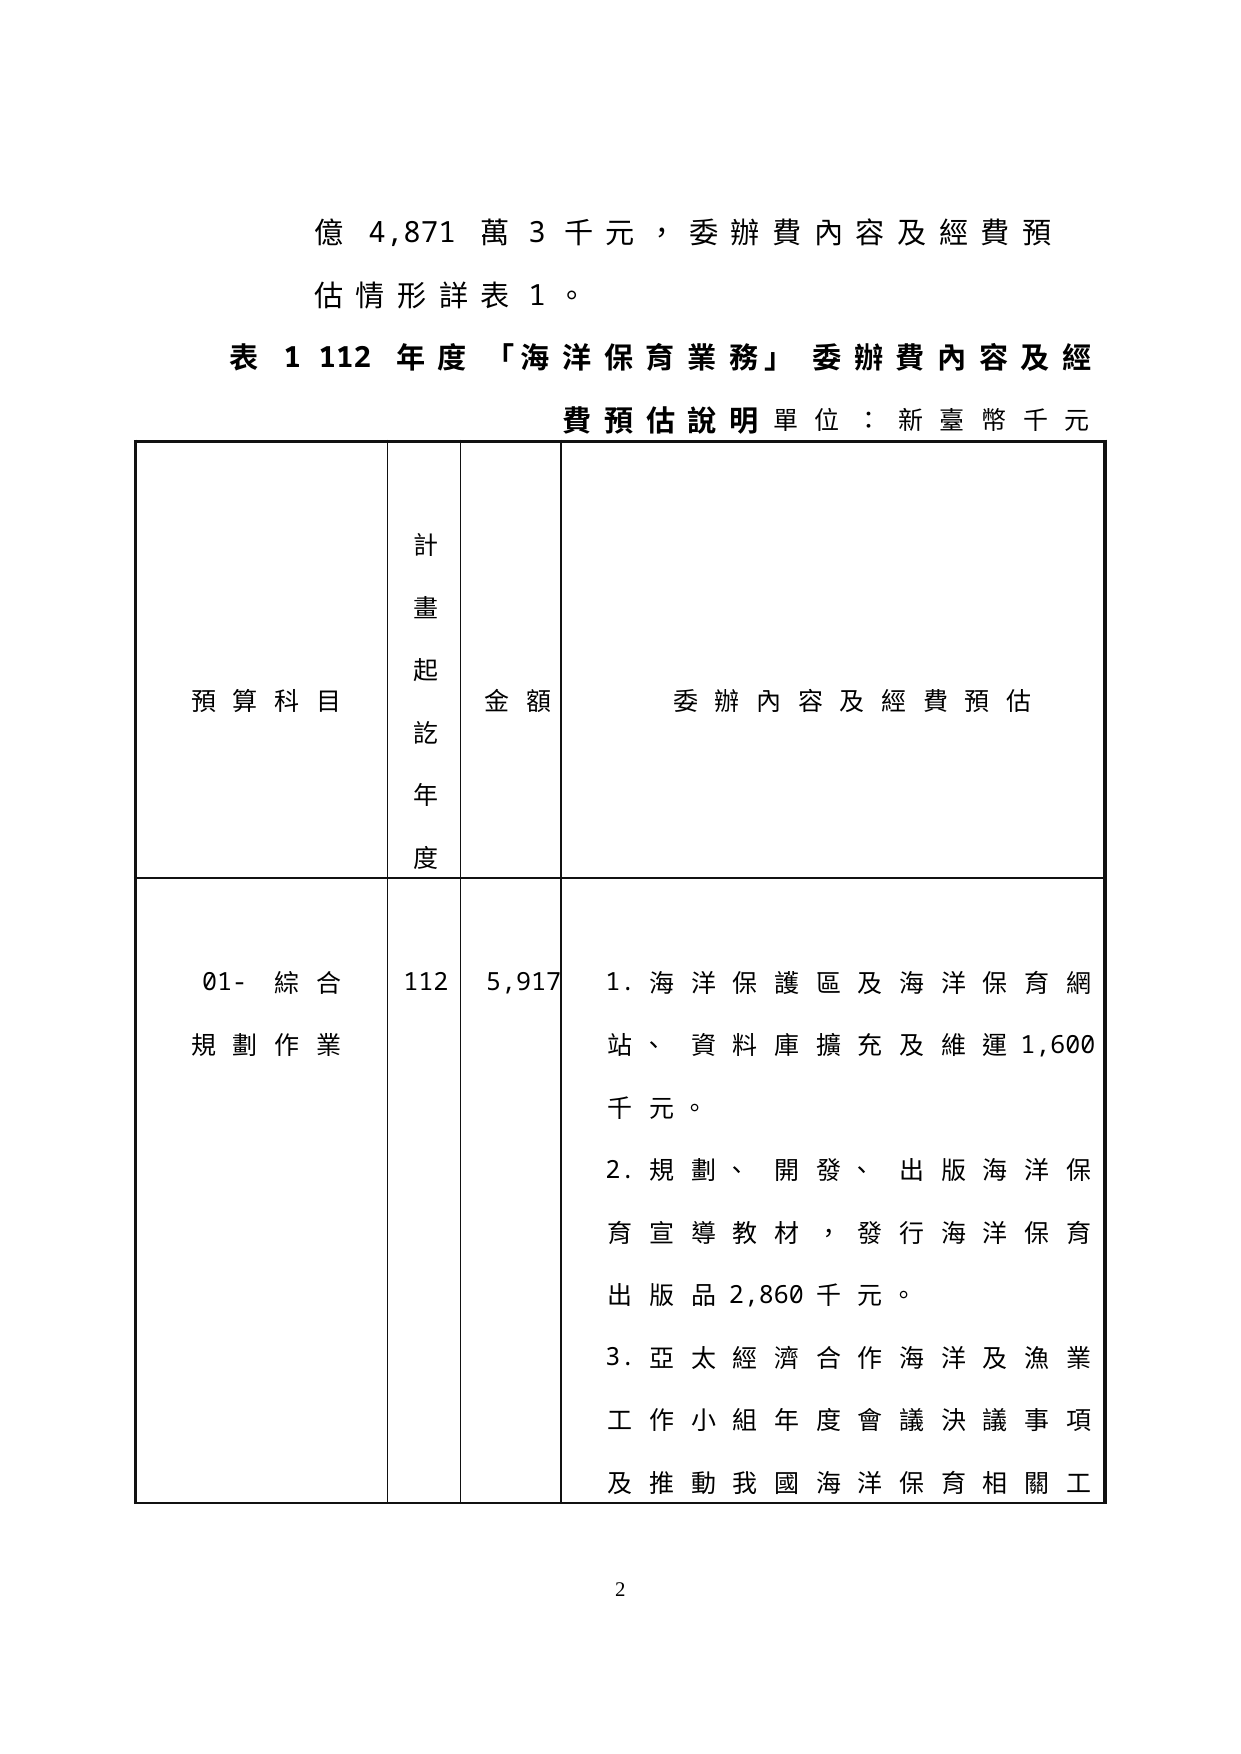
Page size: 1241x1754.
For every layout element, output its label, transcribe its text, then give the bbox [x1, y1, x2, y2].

table_cell 01-綜合規劃作業 [137, 879, 387, 1502]
table_header 預算科目 [137, 443, 387, 877]
table_header 計畫起訖年度 [388, 443, 460, 877]
table_header 委辦內容及經費預估 [562, 443, 1103, 877]
table_cell 1.海洋保護區及海洋保育網站、資料庫擴充及維運1,600千元。 2.規劃、開發、出版海洋保育宣導教材，發行海洋保育出版品2,860千元。 3.亞太經濟合作海洋及漁業工作小組年度會議決議事項及推動我國海洋保育相關工 [562, 879, 1103, 1502]
text 億4,871萬3千元，委辦費內容及經費預估情形詳表1。 [271, 189, 1058, 314]
table_cell 5,917 [461, 879, 560, 1502]
table_header 金額 [461, 443, 560, 877]
table_cell 112 [388, 879, 460, 1502]
text 表1 112年度「海洋保育業務」委辦費內容及經費預估說明單位：新臺幣千元 [142, 314, 1098, 439]
